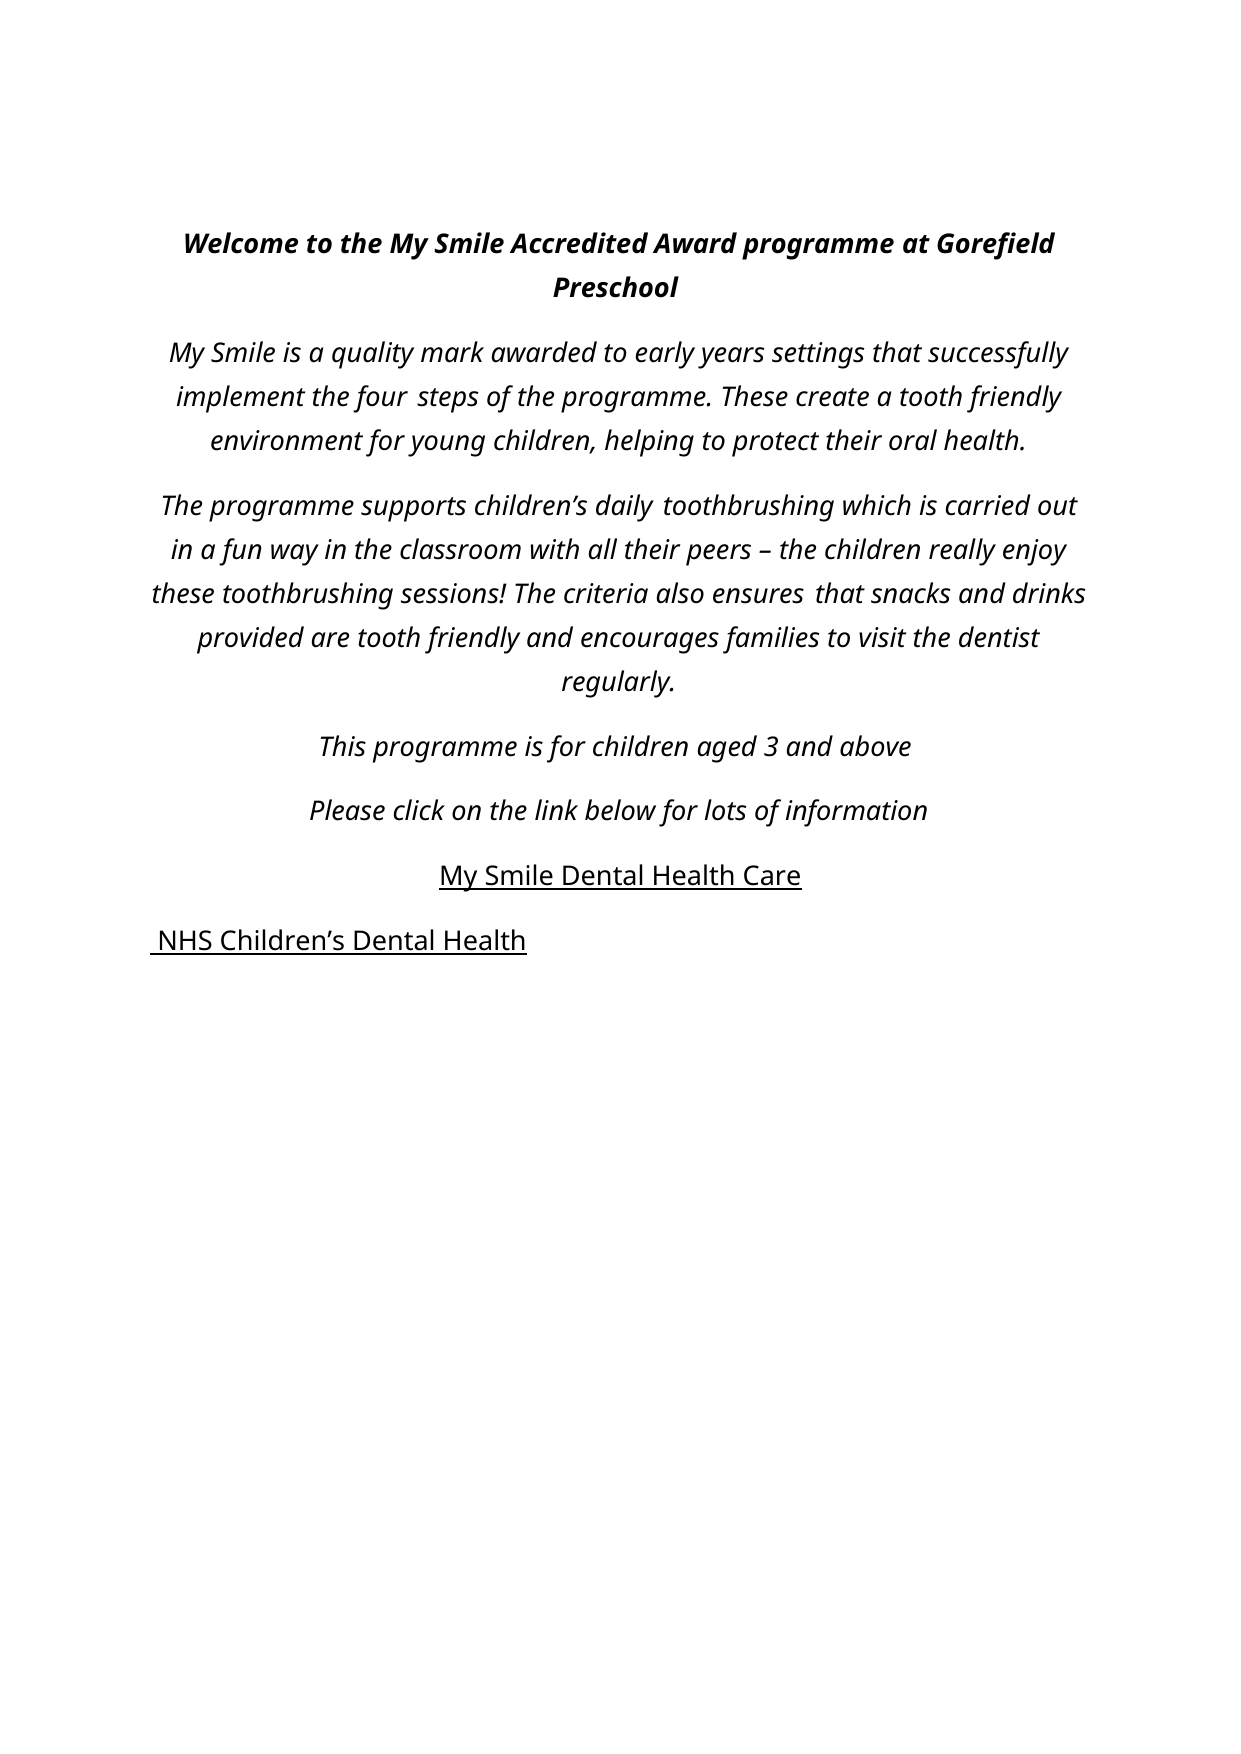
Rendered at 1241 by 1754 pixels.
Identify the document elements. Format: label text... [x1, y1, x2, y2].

text Please click on the link below for lots of information [150, 785, 1090, 829]
text My Smile Dental Health Care [150, 849, 1090, 893]
text My Smile is a quality mark awarded to early years settings that successfully implement the four steps of the programme. These create a tooth friendly environment for young children, helping to protect their oral health. [150, 327, 1090, 458]
text NHS Children’s Dental Health [150, 914, 1090, 958]
text The programme supports children’s daily toothbrushing which is carried out in a fun way in the classroom with all their peers – the children really enjoy these toothbrushing sessions! The criteria also ensures that snacks and drinks provided are tooth friendly and encourages families to visit the dentist regularly. [150, 479, 1090, 699]
text Welcome to the My Smile Accredited Award programme at Gorefield Preschool [150, 218, 1090, 306]
text This programme is for children aged 3 and above [150, 720, 1090, 764]
